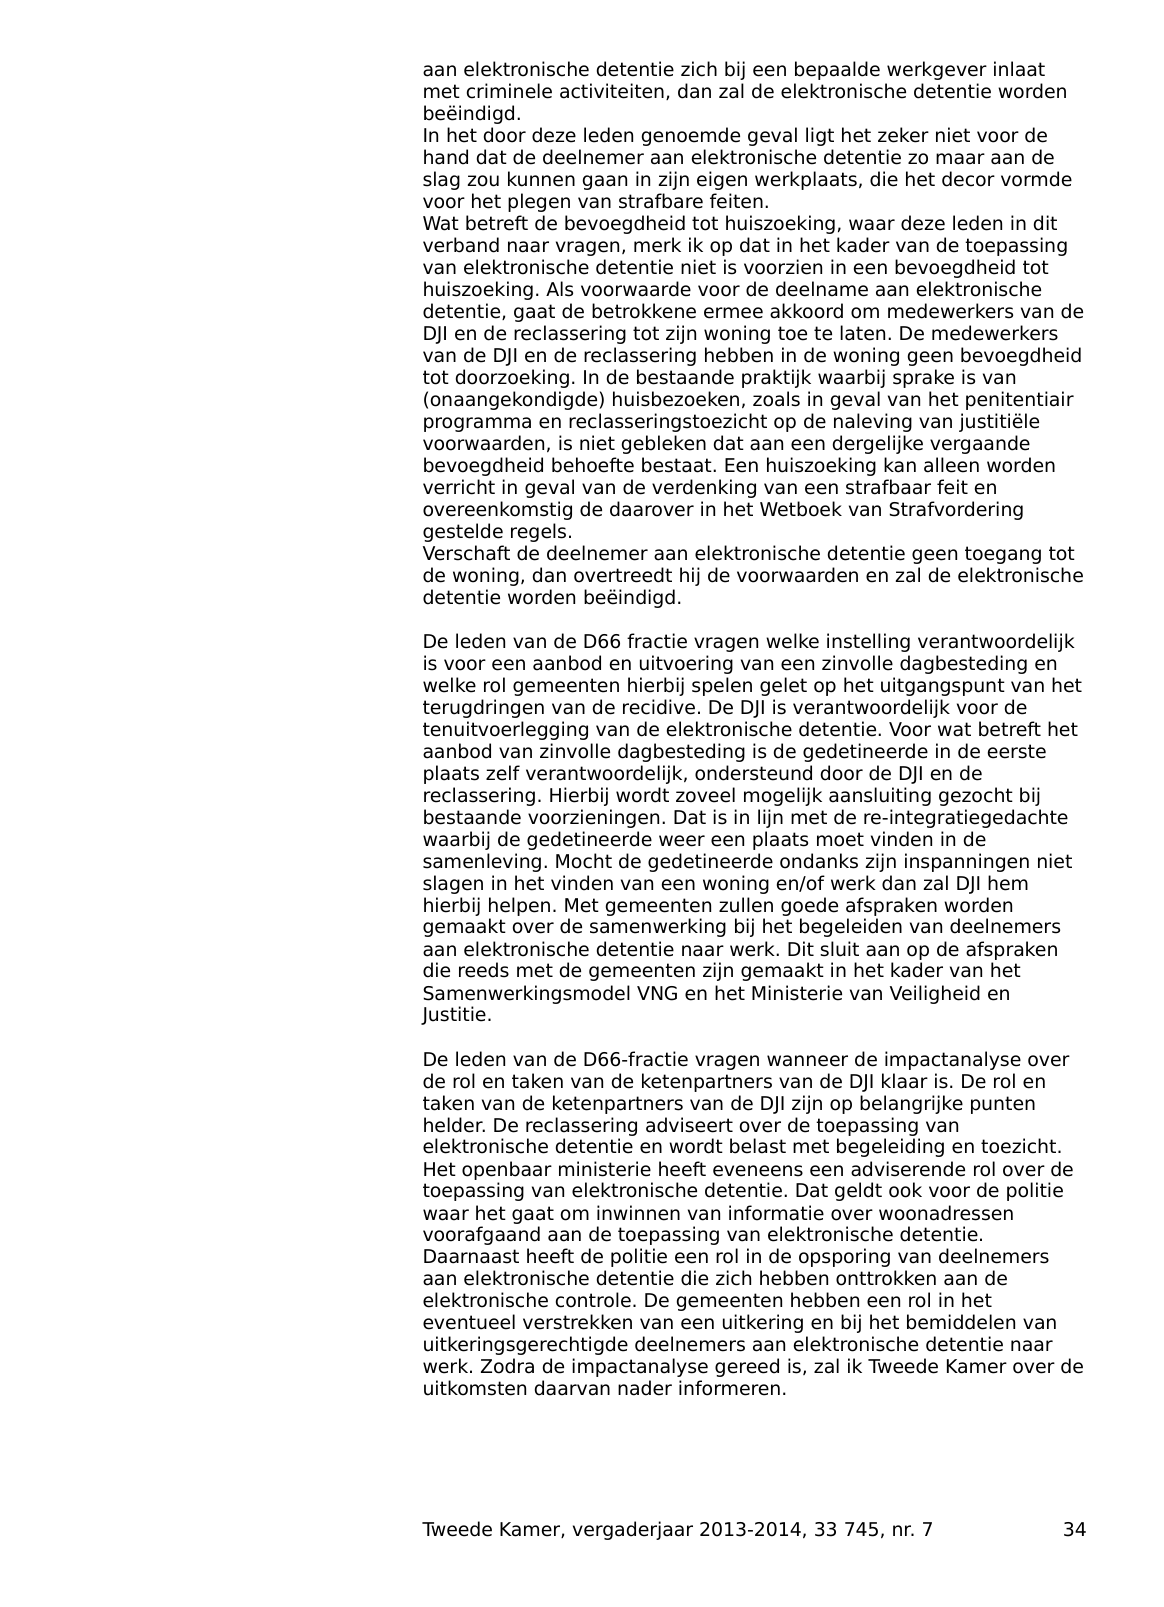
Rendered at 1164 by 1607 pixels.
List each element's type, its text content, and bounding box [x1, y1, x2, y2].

text Wat betreft de bevoegdheid tot huiszoeking, waar deze leden in dit verband naar vragen, merk ik op dat in het kader van de toepassing van elektronische detentie niet is voorzien in een bevoegdheid tot huiszoeking. Als voorwaarde voor de deelname aan elektronische detentie, gaat de betrokkene ermee akkoord om medewerkers van de DJI en de reclassering tot zijn woning toe te laten. De medewerkers van de DJI en de reclassering hebben in de woning geen bevoegdheid tot doorzoeking. In de bestaande praktijk waarbij sprake is van (onaangekondigde) huisbezoeken, zoals in geval van het penitentiair programma en reclasseringstoezicht op de naleving van justitiële voorwaarden, is niet gebleken dat aan een dergelijke vergaande bevoegdheid behoefte bestaat. Een huiszoeking kan alleen worden verricht in geval van de verdenking van een strafbaar feit en overeenkomstig de daarover in het Wetboek van Strafvordering gestelde regels. [422, 213, 1087, 543]
text aan elektronische detentie zich bij een bepaalde werkgever inlaat met criminele activiteiten, dan zal de elektronische detentie worden beëindigd. [422, 59, 1087, 125]
text De leden van de D66 fractie vragen welke instelling verantwoordelijk is voor een aanbod en uitvoering van een zinvolle dagbesteding en welke rol gemeenten hierbij spelen gelet op het uitgangspunt van het terugdringen van de recidive. De DJI is verantwoordelijk voor de tenuitvoerlegging van de elektronische detentie. Voor wat betreft het aanbod van zinvolle dagbesteding is de gedetineerde in de eerste plaats zelf verantwoordelijk, ondersteund door de DJI en de reclassering. Hierbij wordt zoveel mogelijk aansluiting gezocht bij bestaande voorzieningen. Dat is in lijn met de re-integratiegedachte waarbij de gedetineerde weer een plaats moet vinden in de samenleving. Mocht de gedetineerde ondanks zijn inspanningen niet slagen in het vinden van een woning en/of werk dan zal DJI hem hierbij helpen. Met gemeenten zullen goede afspraken worden gemaakt over de samenwerking bij het begeleiden van deelnemers aan elektronische detentie naar werk. Dit sluit aan op de afspraken die reeds met de gemeenten zijn gemaakt in het kader van het Samenwerkingsmodel VNG en het Ministerie van Veiligheid en Justitie. [422, 631, 1087, 1026]
text De leden van de D66-fractie vragen wanneer de impactanalyse over de rol en taken van de ketenpartners van de DJI klaar is. De rol en taken van de ketenpartners van de DJI zijn op belangrijke punten helder. De reclassering adviseert over de toepassing van elektronische detentie en wordt belast met begeleiding en toezicht. Het openbaar ministerie heeft eveneens een adviserende rol over de toepassing van elektronische detentie. Dat geldt ook voor de politie waar het gaat om inwinnen van informatie over woonadressen voorafgaand aan de toepassing van elektronische detentie. Daarnaast heeft de politie een rol in de opsporing van deelnemers aan elektronische detentie die zich hebben onttrokken aan de elektronische controle. De gemeenten hebben een rol in het eventueel verstrekken van een uitkering en bij het bemiddelen van uitkeringsgerechtigde deelnemers aan elektronische detentie naar werk. Zodra de impactanalyse gereed is, zal ik Tweede Kamer over de uitkomsten daarvan nader informeren. [422, 1048, 1087, 1400]
text Verschaft de deelnemer aan elektronische detentie geen toegang tot de woning, dan overtreedt hij de voorwaarden en zal de elektronische detentie worden beëindigd. [422, 543, 1087, 608]
text In het door deze leden genoemde geval ligt het zeker niet voor de hand dat de deelnemer aan elektronische detentie zo maar aan de slag zou kunnen gaan in zijn eigen werkplaats, die het decor vormde voor het plegen van strafbare feiten. [422, 125, 1087, 213]
